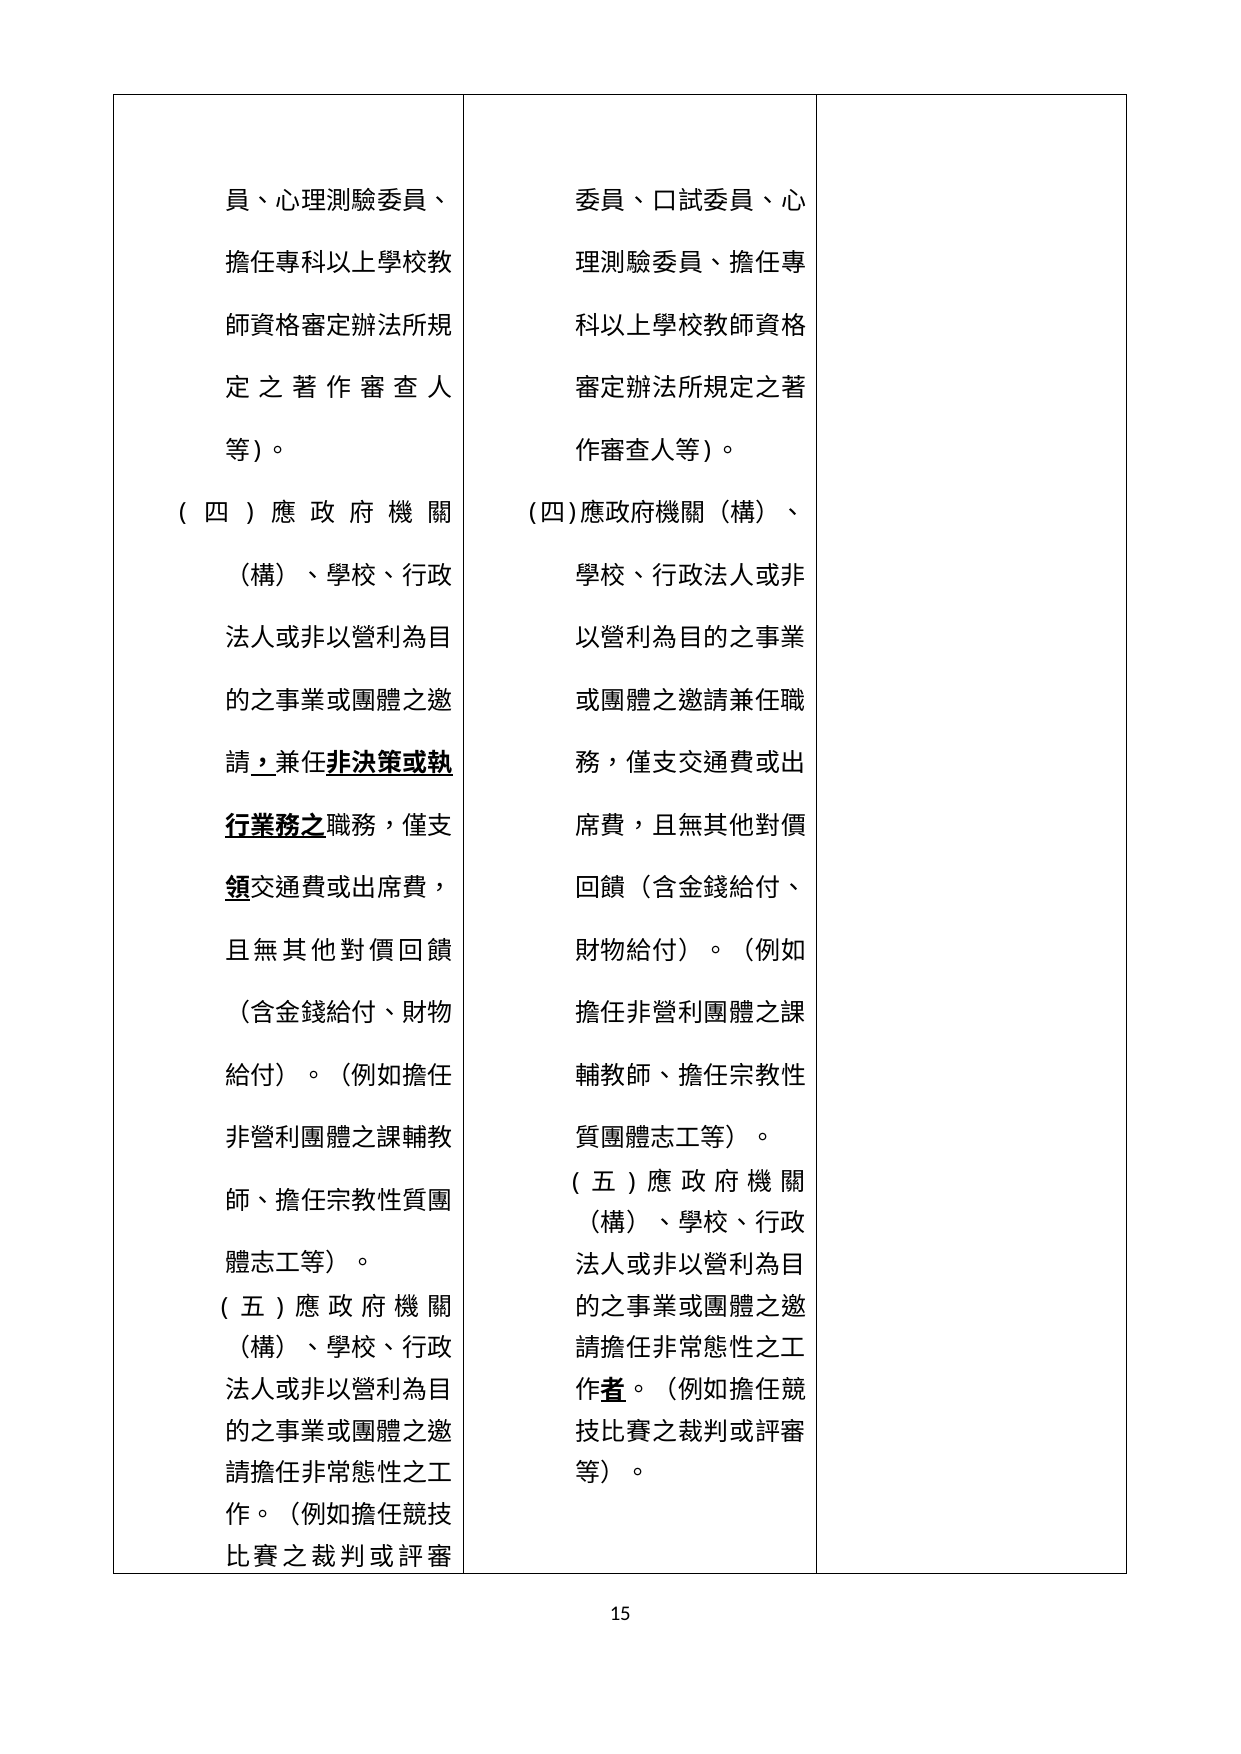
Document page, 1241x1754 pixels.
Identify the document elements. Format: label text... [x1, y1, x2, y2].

table_cell 員、心理測驗委員、擔任專科以上學校教師資格審定辦法所規定之著作審查人等)。 (四)應政府機關（構）、學校、行政法人或非以營利為目的之事業或團體之邀請，兼任非決策或執行業務之職務，僅支領交通費或出席費，且無其他對價回饋（含金錢給付、財物給付）。（例如擔任非營利團體之課輔教師、擔任宗教性質團體志工等）。 (五)應政府機關（構）、學校、行政法人或非以營利為目的之事業或團體之邀請擔任非常態性之工作。（例如擔任競技比賽之裁判或評審 [114, 95, 463, 1573]
table_cell 委員、口試委員、心理測驗委員、擔任專科以上學校教師資格審定辦法所規定之著作審查人等)。 (四)應政府機關（構）、學校、行政法人或非以營利為目的之事業或團體之邀請兼任職務，僅支交通費或出席費，且無其他對價回饋（含金錢給付、財物給付）。（例如擔任非營利團體之課輔教師、擔任宗教性質團體志工等）。 (五)應政府機關（構）、學校、行政法人或非以營利為目的之事業或團體之邀請擔任非常態性之工作者。（例如擔任競技比賽之裁判或評審等）。 [464, 95, 816, 1573]
table_cell [817, 95, 1126, 1573]
